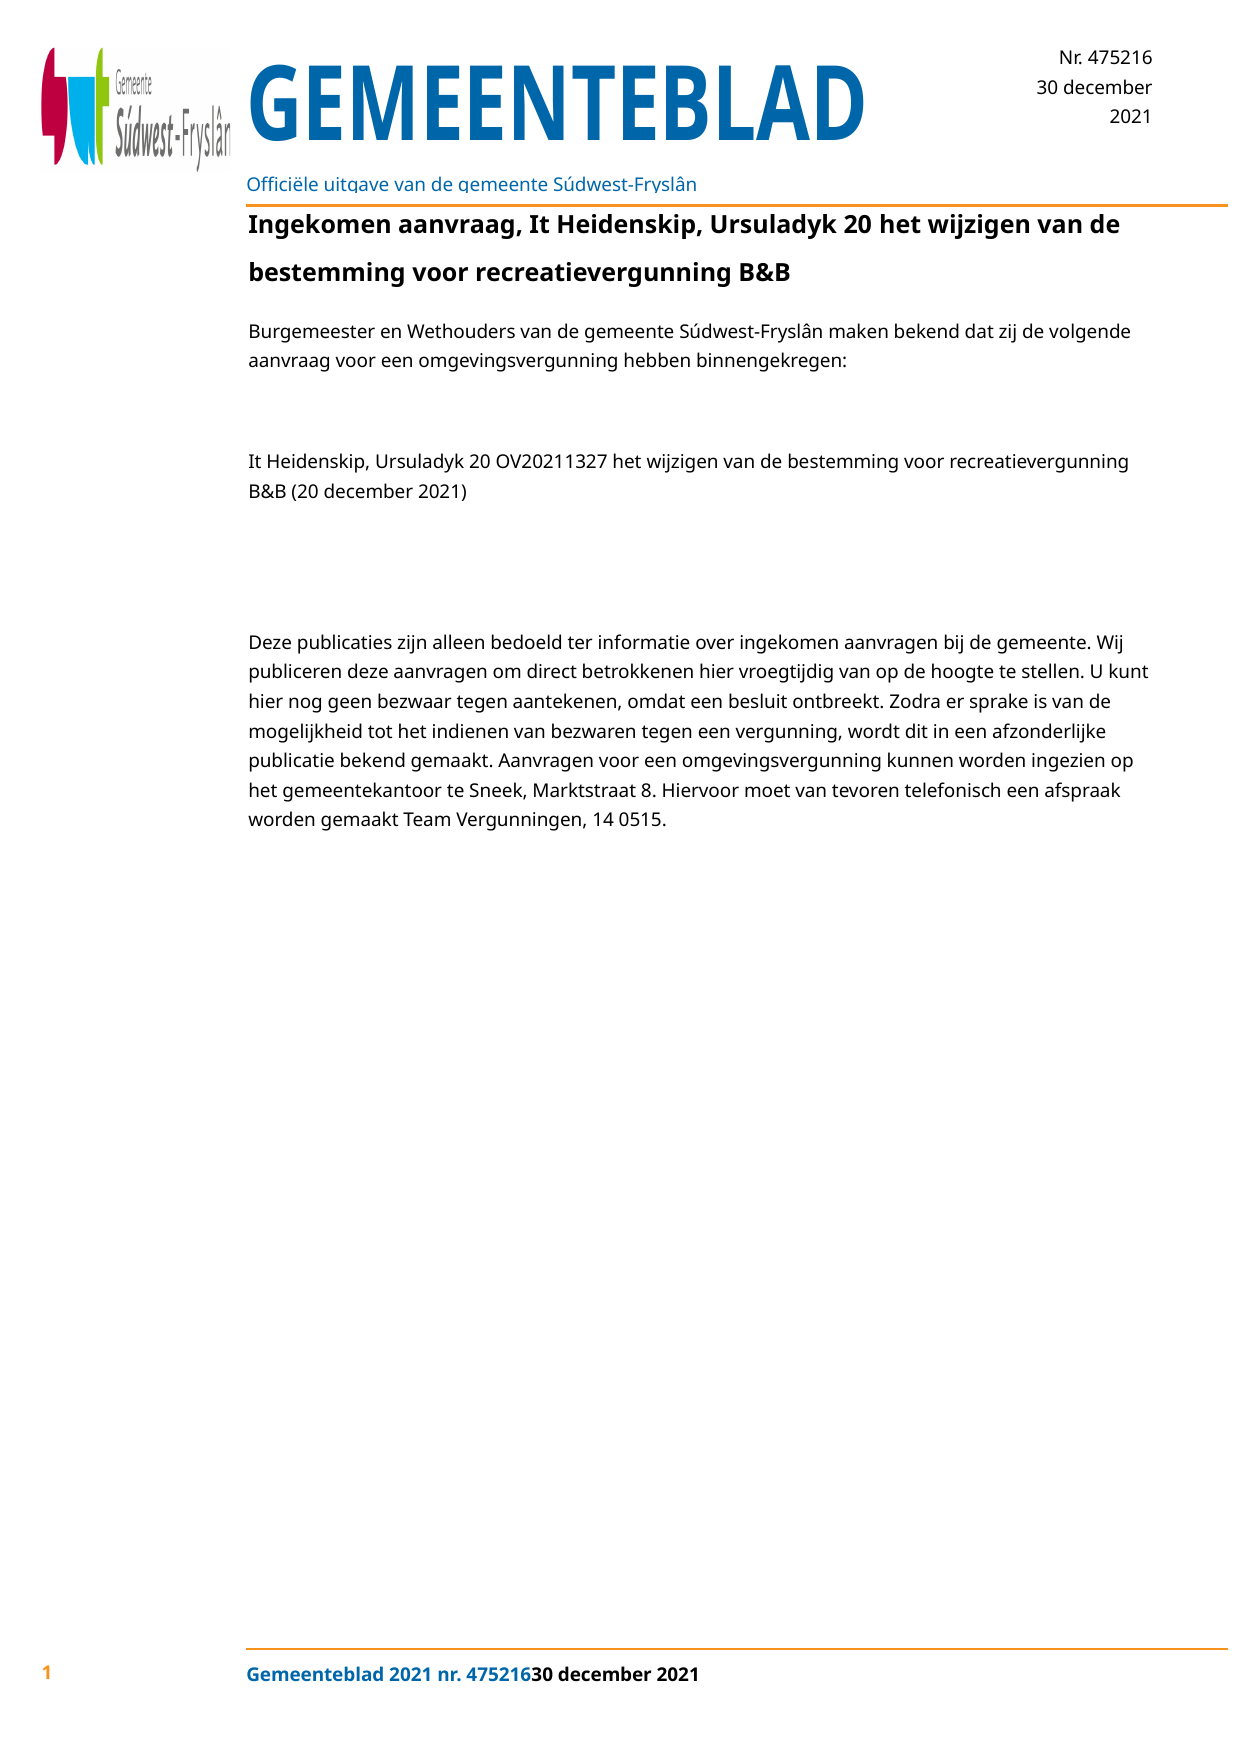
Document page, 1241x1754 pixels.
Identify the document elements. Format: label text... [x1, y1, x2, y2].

picture [41, 47, 231, 172]
text Ingekomen aanvraag, It Heidenskip, Ursuladyk 20 het wijzigen van de bestemming voor recreatievergunning B&B [248, 207, 1152, 288]
text Deze publicaties zijn alleen bedoeld ter informatie over ingekomen aanvragen bij de gemeente. Wij publiceren deze aanvragen om direct betrokkenen hier vroegtijdig van op de hoogte te stellen. U kunt hier nog geen bezwaar tegen aantekenen, omdat een besluit ontbreekt. Zodra er sprake is van de mogelijkheid tot het indienen van bezwaren tegen een vergunning, wordt dit in een afzonderlijke publicatie bekend gemaakt. Aanvragen voor een omgevingsvergunning kunnen worden ingezien op het gemeentekantoor te Sneek, Marktstraat 8. Hiervoor moet van tevoren telefonisch een afspraak worden gemaakt Team Vergunningen, 14 0515. [248, 629, 1152, 832]
text Burgemeester en Wethouders van de gemeente Súdwest-Fryslân maken bekend dat zij de volgende aanvraag voor een omgevingsvergunning hebben binnengekregen: [248, 318, 1152, 373]
text It Heidenskip, Ursuladyk 20 OV20211327 het wijzigen van de bestemming voor recreatievergunning B&B (20 december 2021) [248, 448, 1152, 504]
